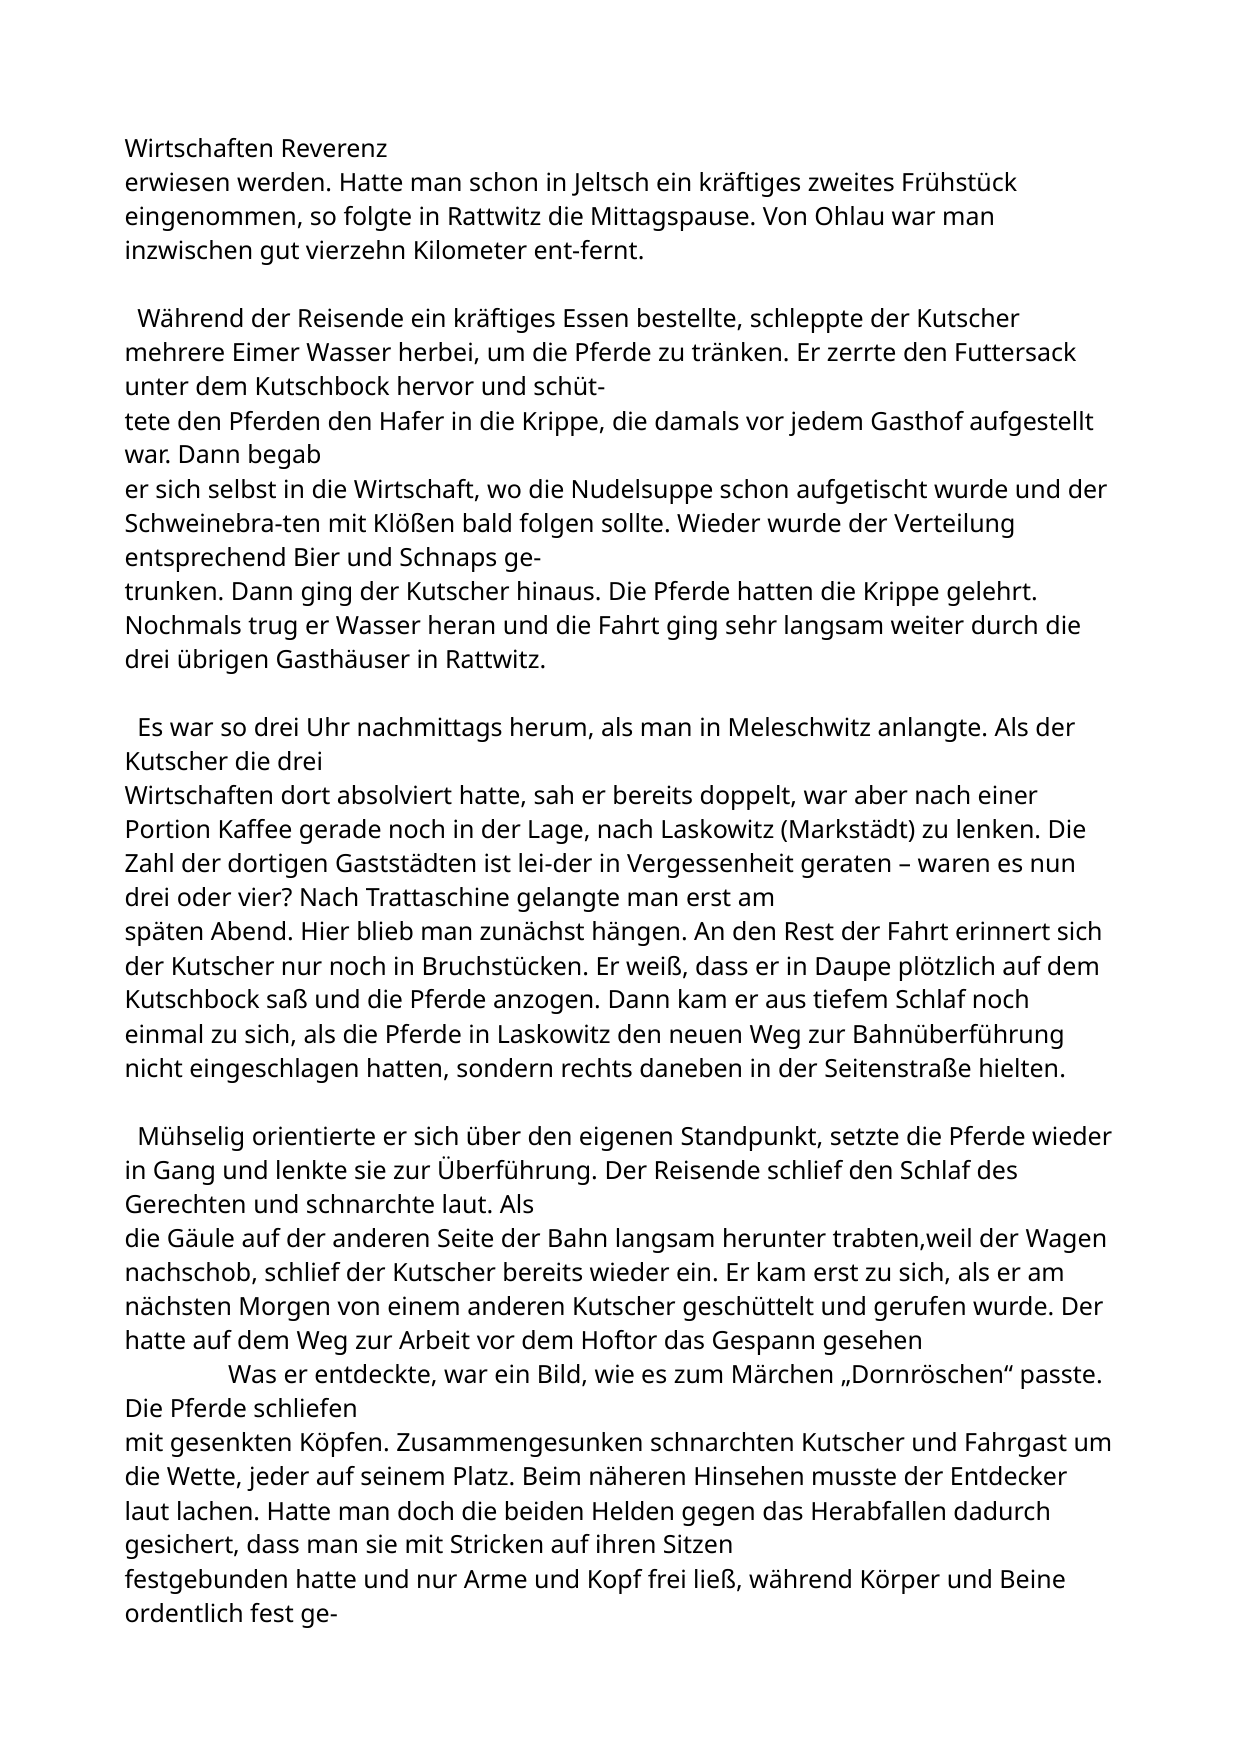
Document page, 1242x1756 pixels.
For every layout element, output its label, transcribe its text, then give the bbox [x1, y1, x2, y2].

text Wirtschaften Reverenz [118, 124, 1123, 165]
text Während der Reisende ein kräftiges Essen bestellte, schleppte der Kutscher mehrere Eimer Wasser herbei, um die Pferde zu tränken. Er zerrte den Futtersack unter dem Kutschbock hervor und schüt- [118, 301, 1123, 403]
text die Gäule auf der anderen Seite der Bahn langsam herunter trabten,weil der Wagen nachschob, schlief der Kutscher bereits wieder ein. Er kam erst zu sich, als er am nächsten Morgen von einem anderen Kutscher geschüttelt und gerufen wurde. Der hatte auf dem Weg zur Arbeit vor dem Hoftor das Gespann gesehen [118, 1221, 1123, 1357]
text späten Abend. Hier blieb man zunächst hängen. An den Rest der Fahrt erinnert sich der Kutscher nur noch in Bruchstücken. Er weiß, dass er in Daupe plötzlich auf dem Kutschbock saß und die Pferde anzogen. Dann kam er aus tiefem Schlaf noch einmal zu sich, als die Pferde in Laskowitz den neuen Weg zur Bahnüberführung nicht eingeschlagen hatten, sondern rechts daneben in der Seitenstraße hielten. [118, 914, 1123, 1084]
text er sich selbst in die Wirtschaft, wo die Nudelsuppe schon aufgetischt wurde und der Schweinebra-ten mit Klößen bald folgen sollte. Wieder wurde der Verteilung entsprechend Bier und Schnaps ge- [118, 471, 1123, 573]
text Es war so drei Uhr nachmittags herum, als man in Meleschwitz anlangte. Als der Kutscher die drei [118, 710, 1123, 778]
text Was er entdeckte, war ein Bild, wie es zum Märchen „Dornröschen“ passte. Die Pferde schliefen [118, 1357, 1123, 1425]
text erwiesen werden. Hatte man schon in Jeltsch ein kräftiges zweites Frühstück eingenommen, so folgte in Rattwitz die Mittagspause. Von Ohlau war man inzwischen gut vierzehn Kilometer ent-fernt. [118, 165, 1123, 267]
text trunken. Dann ging der Kutscher hinaus. Die Pferde hatten die Krippe gelehrt. Nochmals trug er Wasser heran und die Fahrt ging sehr langsam weiter durch die drei übrigen Gasthäuser in Rattwitz. [118, 573, 1123, 676]
text tete den Pferden den Hafer in die Krippe, die damals vor jedem Gasthof aufgestellt war. Dann begab [118, 403, 1123, 471]
text Wirtschaften dort absolviert hatte, sah er bereits doppelt, war aber nach einer Portion Kaffee gerade noch in der Lage, nach Laskowitz (Markstädt) zu lenken. Die Zahl der dortigen Gaststädten ist lei-der in Vergessenheit geraten – waren es nun drei oder vier? Nach Trattaschine gelangte man erst am [118, 778, 1123, 914]
text Mühselig orientierte er sich über den eigenen Standpunkt, setzte die Pferde wieder in Gang und lenkte sie zur Überführung. Der Reisende schlief den Schlaf des Gerechten und schnarchte laut. Als [118, 1118, 1123, 1221]
text festgebunden hatte und nur Arme und Kopf frei ließ, während Körper und Beine ordentlich fest ge- [118, 1561, 1123, 1636]
text mit gesenkten Köpfen. Zusammengesunken schnarchten Kutscher und Fahrgast um die Wette, jeder auf seinem Platz. Beim näheren Hinsehen musste der Entdecker laut lachen. Hatte man doch die beiden Helden gegen das Herabfallen dadurch gesichert, dass man sie mit Stricken auf ihren Sitzen [118, 1425, 1123, 1561]
